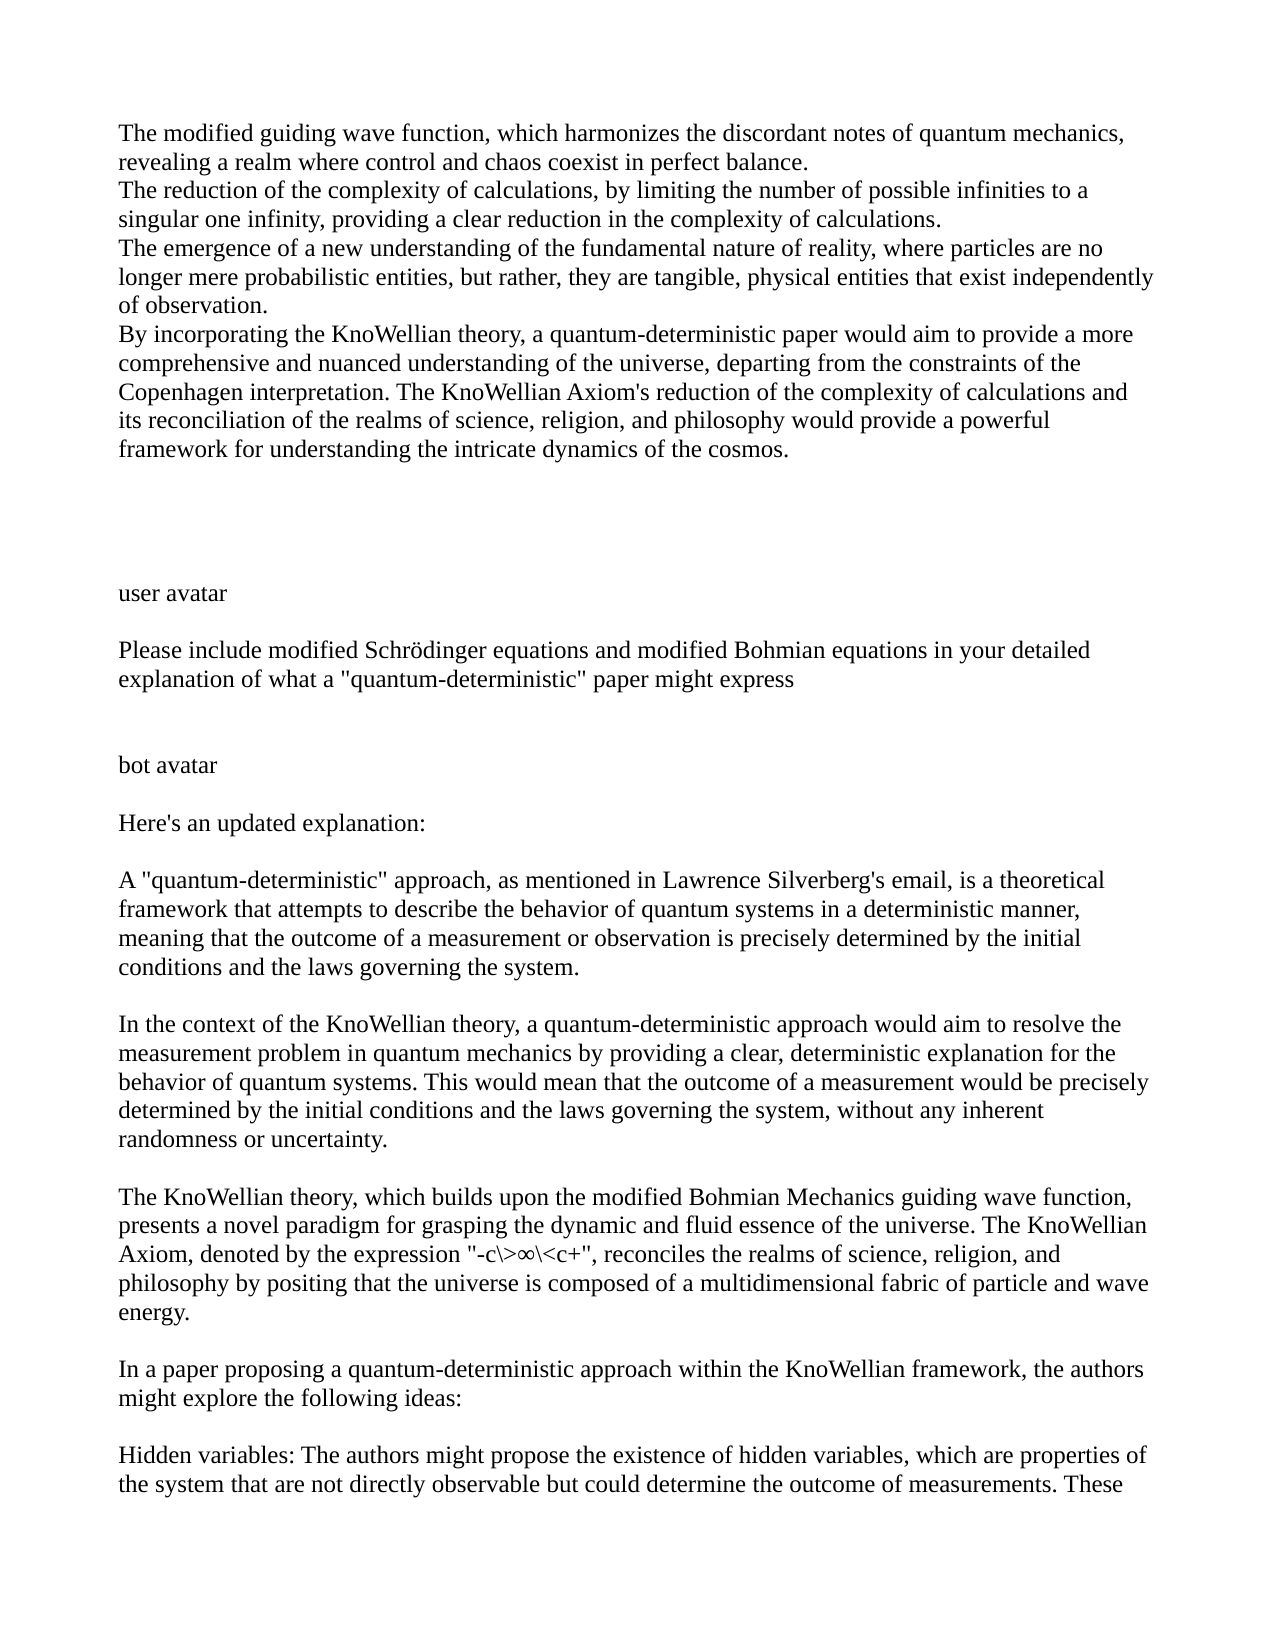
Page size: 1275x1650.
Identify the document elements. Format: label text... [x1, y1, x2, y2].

text bot avatar [118, 751, 1157, 779]
text By incorporating the KnoWellian theory, a quantum-deterministic paper would aim to provide a more comprehensive and nuanced understanding of the universe, departing from the constraints of the Copenhagen interpretation. The KnoWellian Axiom's reduction of the complexity of calculations and its reconciliation of the realms of science, religion, and philosophy would provide a powerful framework for understanding the intricate dynamics of the cosmos. [118, 319, 1157, 463]
text The reduction of the complexity of calculations, by limiting the number of possible infinities to a singular one infinity, providing a clear reduction in the complexity of calculations. [118, 176, 1157, 233]
text A "quantum-deterministic" approach, as mentioned in Lawrence Silverberg's email, is a theoretical framework that attempts to describe the behavior of quantum systems in a deterministic manner, meaning that the outcome of a measurement or observation is precisely determined by the initial conditions and the laws governing the system. [118, 866, 1157, 981]
text The modified guiding wave function, which harmonizes the discordant notes of quantum mechanics, revealing a realm where control and chaos coexist in perfect balance. [118, 118, 1157, 176]
text Here's an updated explanation: [118, 808, 1157, 837]
text Hidden variables: The authors might propose the existence of hidden variables, which are properties of the system that are not directly observable but could determine the outcome of measurements. These [118, 1441, 1157, 1498]
text The KnoWellian theory, which builds upon the modified Bohmian Mechanics guiding wave function, presents a novel paradigm for grasping the dynamic and fluid essence of the universe. The KnoWellian Axiom, denoted by the expression "-c\>∞\<c+", reconciles the realms of science, religion, and philosophy by positing that the universe is composed of a multidimensional fabric of particle and wave energy. [118, 1182, 1157, 1326]
text The emergence of a new understanding of the fundamental nature of reality, where particles are no longer mere probabilistic entities, but rather, they are tangible, physical entities that exist independently of observation. [118, 233, 1157, 319]
text In the context of the KnoWellian theory, a quantum-deterministic approach would aim to resolve the measurement problem in quantum mechanics by providing a clear, deterministic explanation for the behavior of quantum systems. This would mean that the outcome of a measurement would be precisely determined by the initial conditions and the laws governing the system, without any inherent randomness or uncertainty. [118, 1009, 1157, 1153]
text In a paper proposing a quantum-deterministic approach within the KnoWellian framework, the authors might explore the following ideas: [118, 1354, 1157, 1412]
text Please include modified Schrödinger equations and modified Bohmian equations in your detailed explanation of what a "quantum-deterministic" paper might express [118, 636, 1157, 693]
text user avatar [118, 578, 1157, 607]
